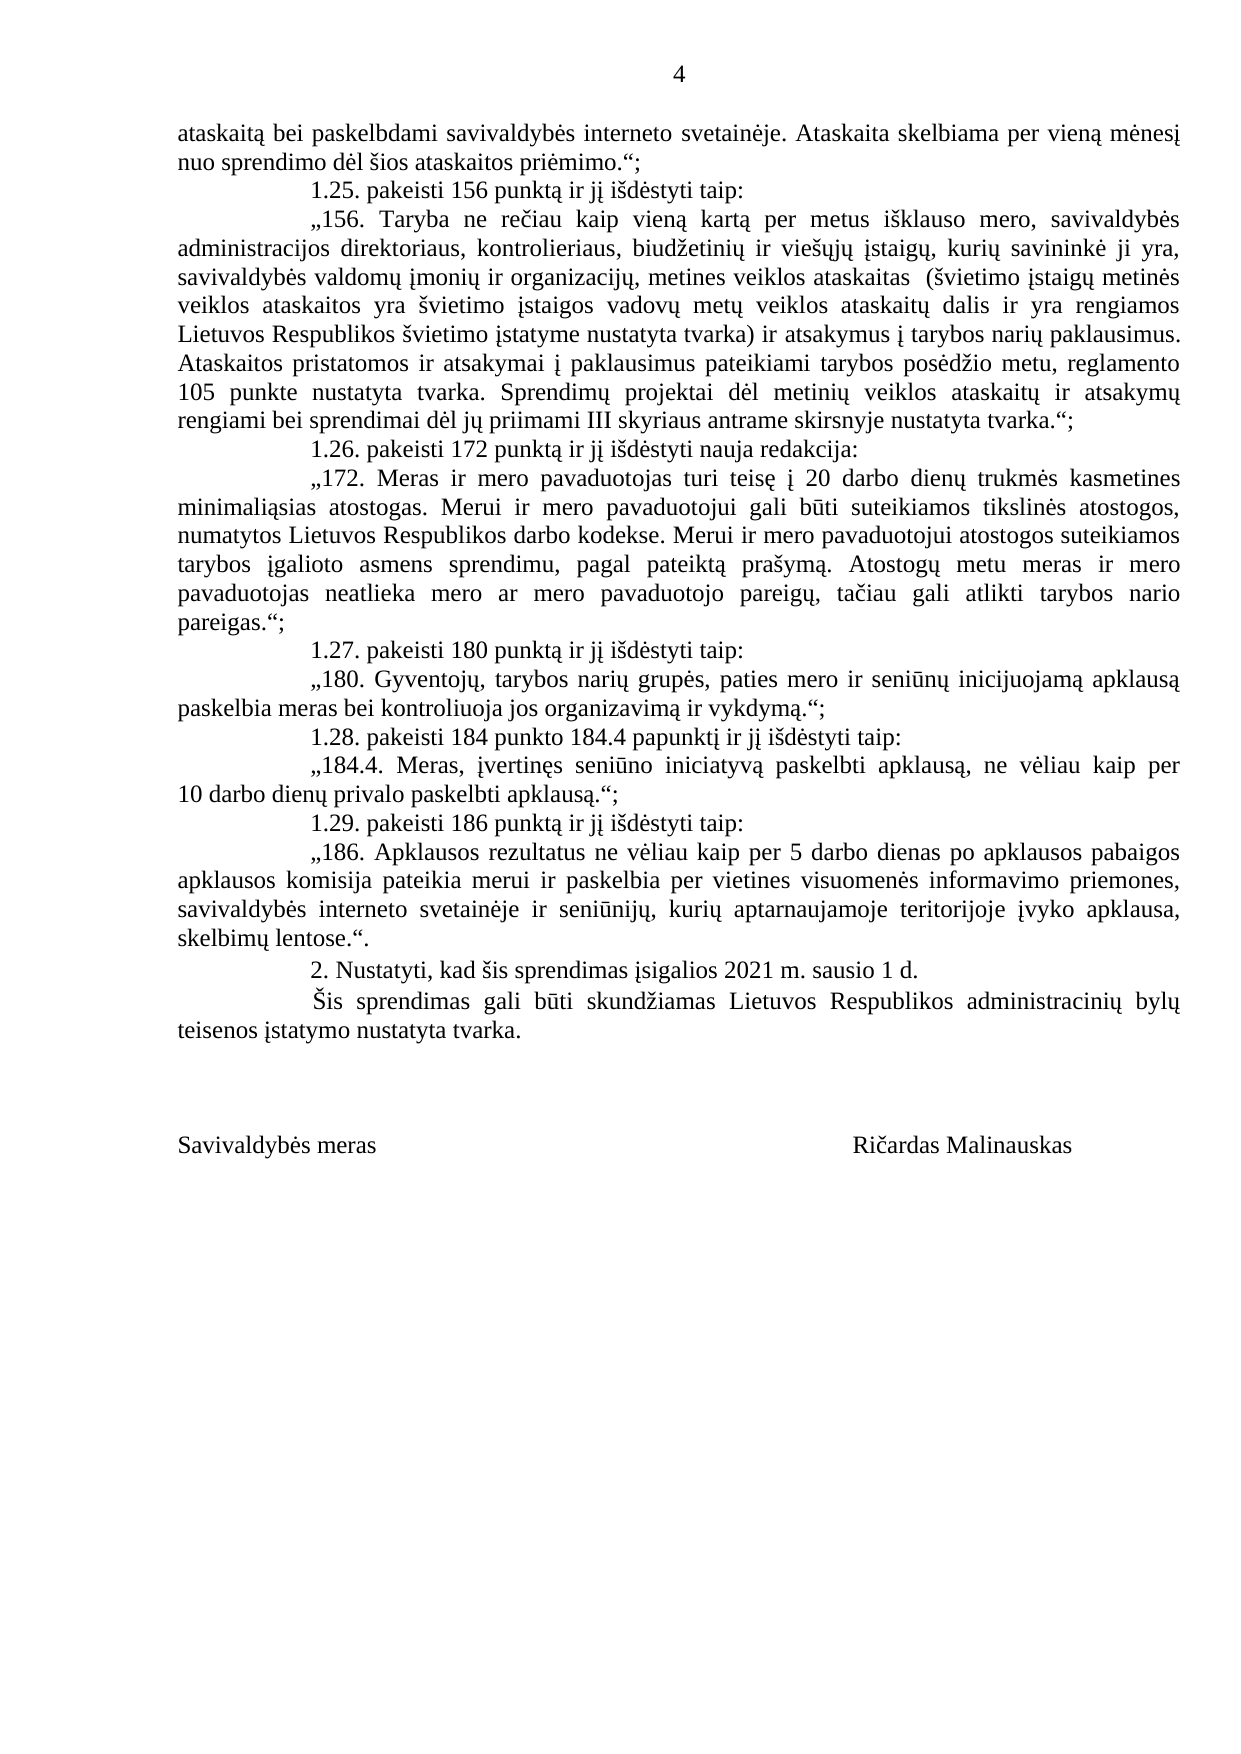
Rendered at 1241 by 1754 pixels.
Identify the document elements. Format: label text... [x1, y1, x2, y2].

text „172. Meras ir mero pavaduotojas turi teisę į 20 darbo dienų trukmės kasmetines minimaliąsias atostogas. Merui ir mero pavaduotojui gali būti suteikiamos tikslinės atostogos, numatytos Lietuvos Respublikos darbo kodekse. Merui ir mero pavaduotojui atostogos suteikiamos tarybos įgalioto asmens sprendimu, pagal pateiktą prašymą. Atostogų metu meras ir mero pavaduotojas neatlieka mero ar mero pavaduotojo pareigų, tačiau gali atlikti tarybos nario pareigas.“; [177, 463, 1181, 636]
text „186. Apklausos rezultatus ne vėliau kaip per 5 darbo dienas po apklausos pabaigos apklausos komisija pateikia merui ir paskelbia per vietines visuomenės informavimo priemones, savivaldybės interneto svetainėje ir seniūnijų, kurių aptarnaujamoje teritorijoje įvyko apklausa, skelbimų lentose.“. [177, 837, 1181, 952]
text „184.4. Meras, įvertinęs seniūno iniciatyvą paskelbti apklausą, ne vėliau kaip per 10 darbo dienų privalo paskelbti apklausą.“; [177, 751, 1181, 808]
text ataskaitą bei paskelbdami savivaldybės interneto svetainėje. Ataskaita skelbiama per vieną mėnesį nuo sprendimo dėl šios ataskaitos priėmimo.“; [177, 118, 1181, 176]
text „156. Taryba ne rečiau kaip vieną kartą per metus išklauso mero, savivaldybės administracijos direktoriaus, kontrolieriaus, biudžetinių ir viešųjų įstaigų, kurių savininkė ji yra, savivaldybės valdomų įmonių ir organizacijų, metines veiklos ataskaitas (švietimo įstaigų metinės veiklos ataskaitos yra švietimo įstaigos vadovų metų veiklos ataskaitų dalis ir yra rengiamos Lietuvos Respublikos švietimo įstatyme nustatyta tvarka) ir atsakymus į tarybos narių paklausimus. Ataskaitos pristatomos ir atsakymai į paklausimus pateikiami tarybos posėdžio metu, reglamento 105 punkte nustatyta tvarka. Sprendimų projektai dėl metinių veiklos ataskaitų ir atsakymų rengiami bei sprendimai dėl jų priimami III skyriaus antrame skirsnyje nustatyta tvarka.“; [177, 204, 1181, 434]
text „180. Gyventojų, tarybos narių grupės, paties mero ir seniūnų inicijuojamą apklausą paskelbia meras bei kontroliuoja jos organizavimą ir vykdymą.“; [177, 664, 1181, 722]
text 2. Nustatyti, kad šis sprendimas įsigalios 2021 m. sausio 1 d. [177, 952, 1181, 986]
text 1.27. pakeisti 180 punktą ir jį išdėstyti taip: [177, 636, 1181, 664]
text Šis sprendimas gali būti skundžiamas Lietuvos Respublikos administracinių bylų teisenos įstatymo nustatyta tvarka. [177, 986, 1181, 1043]
text 1.29. pakeisti 186 punktą ir jį išdėstyti taip: [177, 808, 1181, 837]
text Savivaldybės meras Ričardas Malinauskas [177, 1130, 1181, 1158]
text 1.28. pakeisti 184 punkto 184.4 papunktį ir jį išdėstyti taip: [177, 722, 1181, 751]
text 1.25. pakeisti 156 punktą ir jį išdėstyti taip: [177, 176, 1181, 204]
text 1.26. pakeisti 172 punktą ir jį išdėstyti nauja redakcija: [177, 434, 1181, 463]
